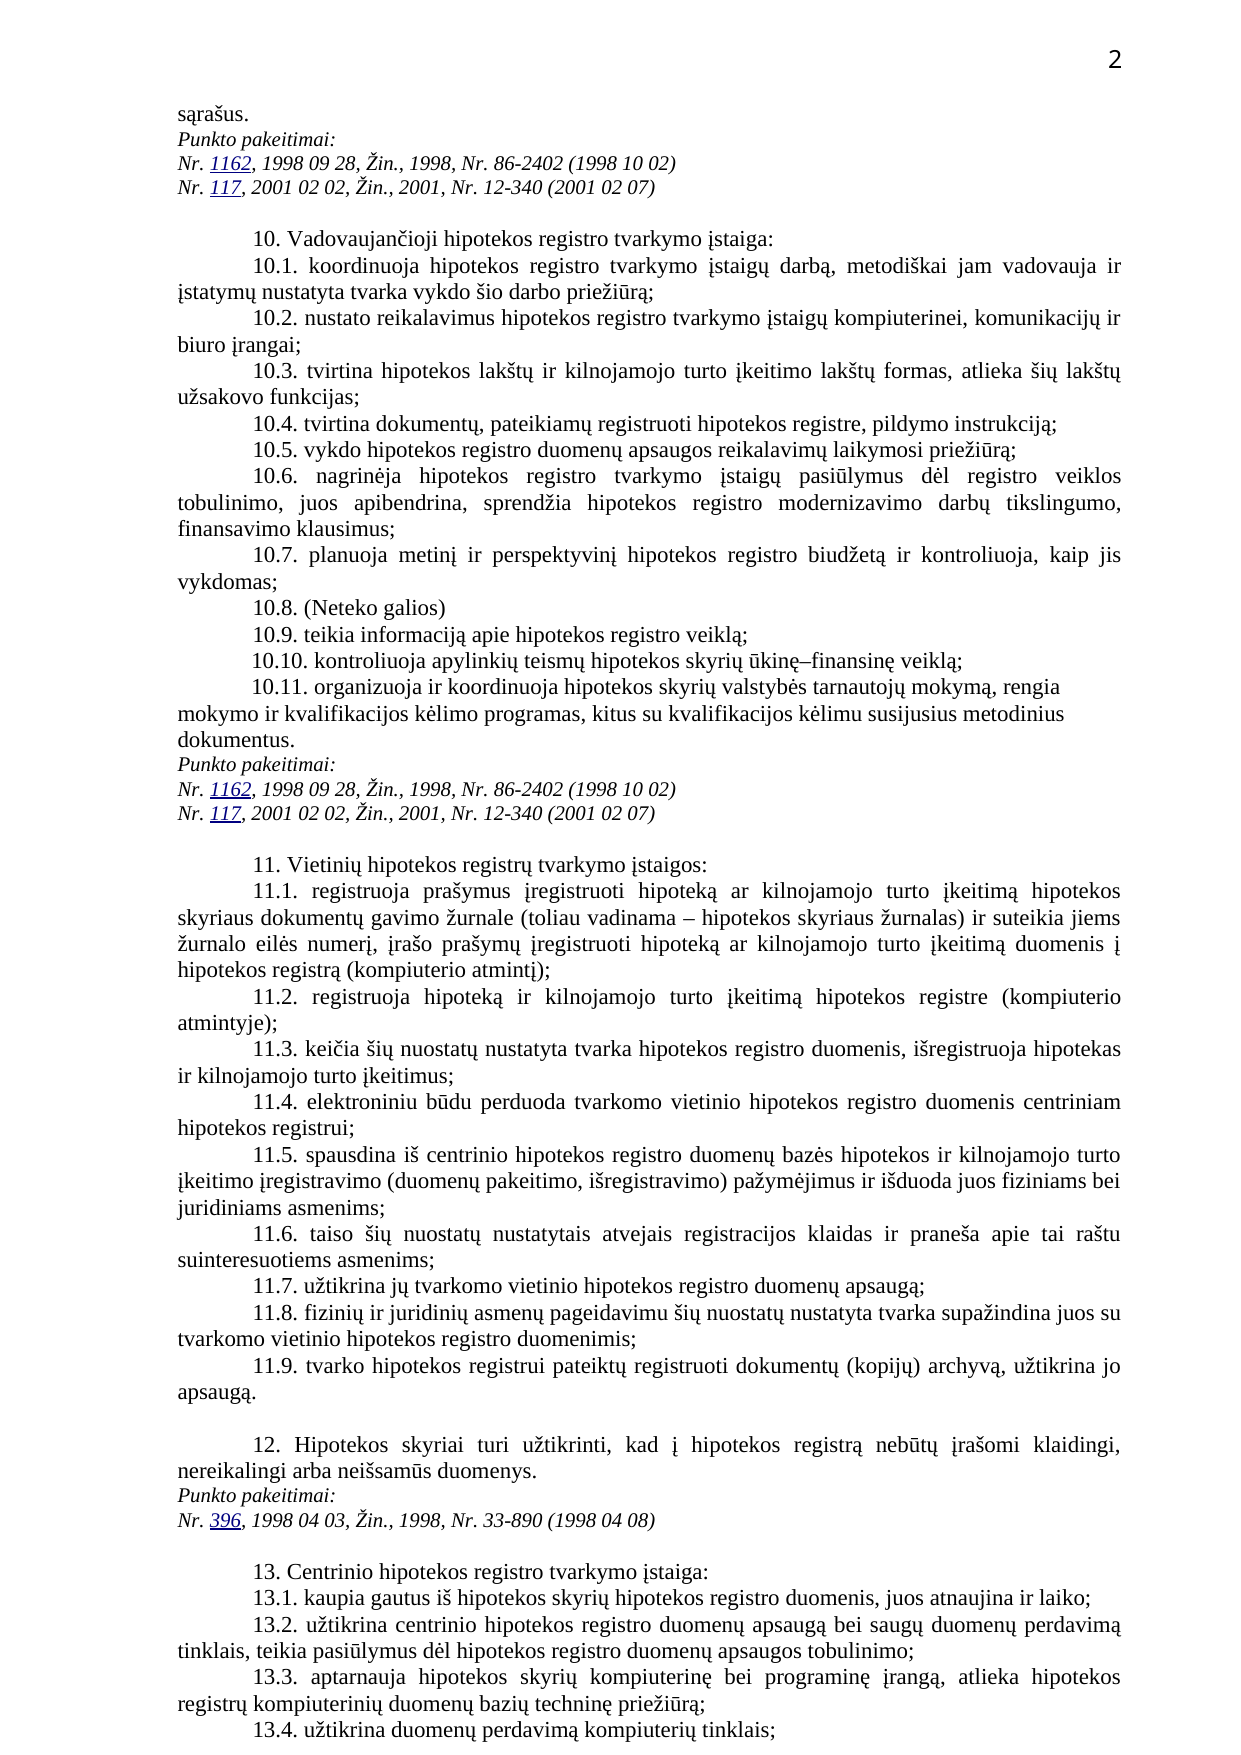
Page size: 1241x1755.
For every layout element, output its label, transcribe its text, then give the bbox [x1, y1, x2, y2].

text 11.2. registruoja hipoteką ir kilnojamojo turto įkeitimą hipotekos registre (kompiuterio atmintyje); [177, 983, 1122, 1035]
text Punkto pakeitimai: [177, 752, 1122, 776]
text 10.11. organizuoja ir koordinuoja hipotekos skyrių valstybės tarnautojų mokymą, rengia mokymo ir kvalifikacijos kėlimo programas, kitus su kvalifikacijos kėlimu susijusius metodinius dokumentus. [177, 673, 1122, 752]
text 10.1. koordinuoja hipotekos registro tvarkymo įstaigų darbą, metodiškai jam vadovauja ir įstatymų nustatyta tvarka vykdo šio darbo priežiūrą; [177, 252, 1122, 304]
text 10.4. tvirtina dokumentų, pateikiamų registruoti hipotekos registre, pildymo instrukciją; [177, 410, 1122, 436]
text Punkto pakeitimai: [177, 127, 1122, 151]
text sąrašus. [177, 100, 1122, 127]
text 13.2. užtikrina centrinio hipotekos registro duomenų apsaugą bei saugų duomenų perdavimą tinklais, teikia pasiūlymus dėl hipotekos registro duomenų apsaugos tobulinimo; [177, 1611, 1122, 1663]
text 10.3. tvirtina hipotekos lakštų ir kilnojamojo turto įkeitimo lakštų formas, atlieka šių lakštų užsakovo funkcijas; [177, 357, 1122, 410]
text 11.6. taiso šių nuostatų nustatytais atvejais registracijos klaidas ir praneša apie tai raštu suinteresuotiems asmenims; [177, 1220, 1122, 1273]
text 11.8. fizinių ir juridinių asmenų pageidavimu šių nuostatų nustatyta tvarka supažindina juos su tvarkomo vietinio hipotekos registro duomenimis; [177, 1299, 1122, 1352]
text 11.5. spausdina iš centrinio hipotekos registro duomenų bazės hipotekos ir kilnojamojo turto įkeitimo įregistravimo (duomenų pakeitimo, išregistravimo) pažymėjimus ir išduoda juos fiziniams bei juridiniams asmenims; [177, 1141, 1122, 1220]
text Nr. 1162, 1998 09 28, Žin., 1998, Nr. 86-2402 (1998 10 02) [177, 776, 1122, 801]
text 13.1. kaupia gautus iš hipotekos skyrių hipotekos registro duomenis, juos atnaujina ir laiko; [177, 1584, 1122, 1611]
text Nr. 1162, 1998 09 28, Žin., 1998, Nr. 86-2402 (1998 10 02) [177, 151, 1122, 175]
text 10.2. nustato reikalavimus hipotekos registro tvarkymo įstaigų kompiuterinei, komunikacijų ir biuro įrangai; [177, 304, 1122, 357]
text 11.4. elektroniniu būdu perduoda tvarkomo vietinio hipotekos registro duomenis centriniam hipotekos registrui; [177, 1088, 1122, 1141]
text 10.9. teikia informaciją apie hipotekos registro veiklą; [177, 621, 1122, 647]
text 10.5. vykdo hipotekos registro duomenų apsaugos reikalavimų laikymosi priežiūrą; [177, 436, 1122, 462]
text 10.8. (Neteko galios) [177, 594, 1122, 621]
text 13. Centrinio hipotekos registro tvarkymo įstaiga: [177, 1558, 1122, 1584]
text 10. Vadovaujančioji hipotekos registro tvarkymo įstaiga: [177, 225, 1122, 252]
text 13.4. užtikrina duomenų perdavimą kompiuterių tinklais; [177, 1716, 1122, 1742]
text 10.7. planuoja metinį ir perspektyvinį hipotekos registro biudžetą ir kontroliuoja, kaip jis vykdomas; [177, 542, 1122, 594]
text Punkto pakeitimai: [177, 1483, 1122, 1507]
text 11.3. keičia šių nuostatų nustatyta tvarka hipotekos registro duomenis, išregistruoja hipotekas ir kilnojamojo turto įkeitimus; [177, 1035, 1122, 1088]
text 13.3. aptarnauja hipotekos skyrių kompiuterinę bei programinę įrangą, atlieka hipotekos registrų kompiuterinių duomenų bazių techninę priežiūrą; [177, 1663, 1122, 1716]
text Nr. 117, 2001 02 02, Žin., 2001, Nr. 12-340 (2001 02 07) [177, 175, 1122, 199]
text Nr. 117, 2001 02 02, Žin., 2001, Nr. 12-340 (2001 02 07) [177, 801, 1122, 824]
text 11.7. užtikrina jų tvarkomo vietinio hipotekos registro duomenų apsaugą; [177, 1273, 1122, 1299]
text 11.1. registruoja prašymus įregistruoti hipoteką ar kilnojamojo turto įkeitimą hipotekos skyriaus dokumentų gavimo žurnale (toliau vadinama – hipotekos skyriaus žurnalas) ir suteikia jiems žurnalo eilės numerį, įrašo prašymų įregistruoti hipoteką ar kilnojamojo turto įkeitimą duomenis į hipotekos registrą (kompiuterio atmintį); [177, 877, 1122, 983]
text 11.9. tvarko hipotekos registrui pateiktų registruoti dokumentų (kopijų) archyvą, užtikrina jo apsaugą. [177, 1352, 1122, 1404]
text Nr. 396, 1998 04 03, Žin., 1998, Nr. 33-890 (1998 04 08) [177, 1507, 1122, 1532]
text 10.10. kontroliuoja apylinkių teismų hipotekos skyrių ūkinę–finansinę veiklą; [177, 647, 1122, 673]
text 10.6. nagrinėja hipotekos registro tvarkymo įstaigų pasiūlymus dėl registro veiklos tobulinimo, juos apibendrina, sprendžia hipotekos registro modernizavimo darbų tikslingumo, finansavimo klausimus; [177, 462, 1122, 542]
text 12. Hipotekos skyriai turi užtikrinti, kad į hipotekos registrą nebūtų įrašomi klaidingi, nereikalingi arba neišsamūs duomenys. [177, 1431, 1122, 1483]
text 11. Vietinių hipotekos registrų tvarkymo įstaigos: [177, 851, 1122, 877]
